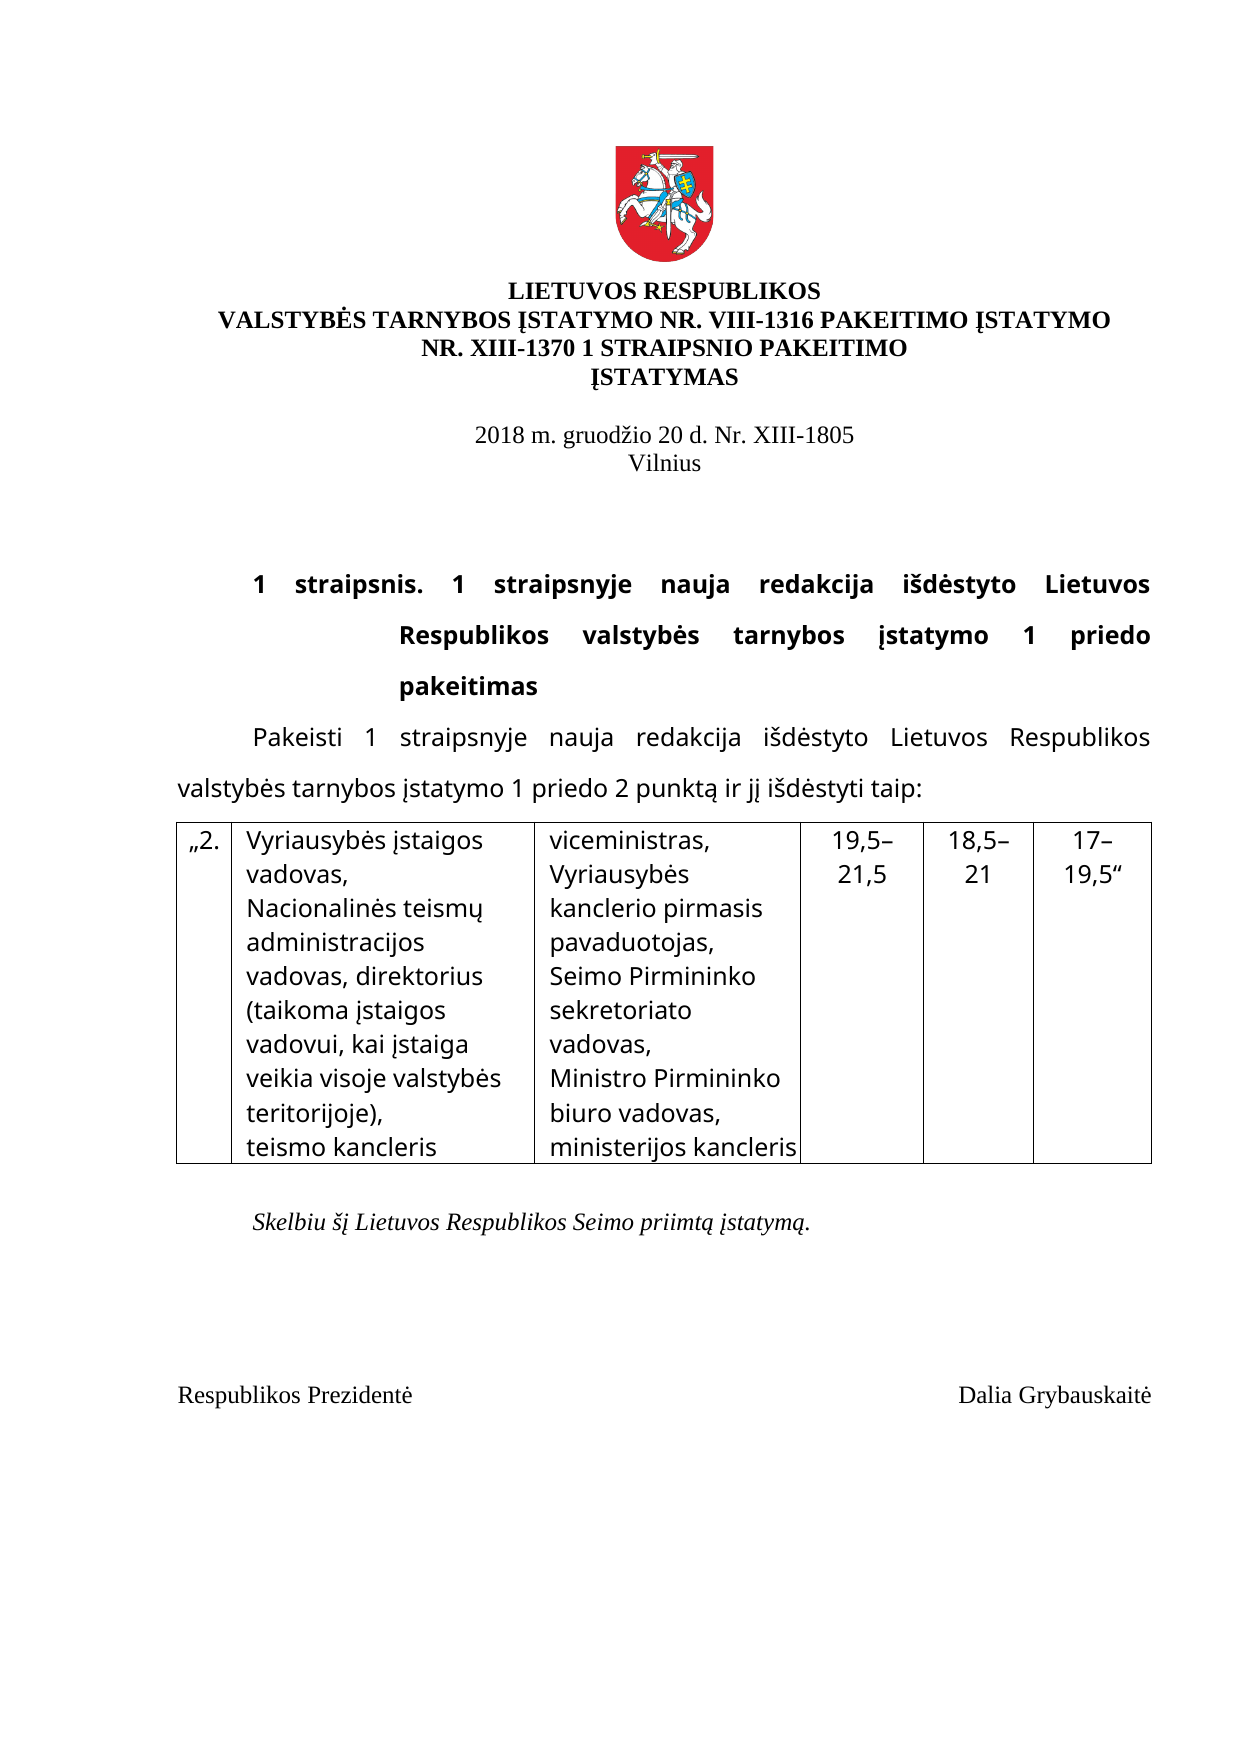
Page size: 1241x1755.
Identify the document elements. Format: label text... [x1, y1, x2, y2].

text ĮSTATYMAS [177, 362, 1152, 391]
text Skelbiu šį Lietuvos Respublikos Seimo priimtą įstatymą. [177, 1207, 1152, 1236]
table_header 18,5–21 [924, 823, 1033, 1163]
table_header viceministras, Vyriausybės kanclerio pirmasis pavaduotojas, Seimo Pirmininko sekretoriato vadovas, Ministro Pirmininko biuro vadovas, ministerijos kancleris [535, 823, 800, 1163]
text LIETUVOS RESPUBLIKOS [177, 276, 1152, 305]
table_header 17–19,5“ [1034, 823, 1151, 1163]
text 2018 m. gruodžio 20 d. Nr. XIII-1805 [177, 420, 1152, 448]
text Respublikos Prezidentė Dalia Grybauskaitė [177, 1380, 1152, 1409]
table_header Vyriausybės įstaigos vadovas, Nacionalinės teismų administracijos vadovas, direktorius (taikoma įstaigos vadovui, kai įstaiga veikia visoje valstybės teritorijoje), teismo kancleris [232, 823, 534, 1163]
text 1 straipsnis. 1 straipsnyje nauja redakcija išdėstyto Lietuvos Respublikos valstybės tarnybos įstatymo 1 priedo pakeitimas [252, 566, 1152, 703]
text Vilnius [177, 448, 1152, 477]
table_header 19,5–21,5 [801, 823, 923, 1163]
table_header „2. [177, 823, 231, 1163]
text Pakeisti 1 straipsnyje nauja redakcija išdėstyto Lietuvos Respublikos valstybės tarnybos įstatymo 1 priedo 2 punktą ir jį išdėstyti taip: [177, 719, 1152, 805]
text VALSTYBĖS TARNYBOS ĮSTATYMO NR. VIII-1316 PAKEITIMO ĮSTATYMO NR. XIII-1370 1 STRAIPSNIO PAKEITIMO [177, 305, 1152, 362]
